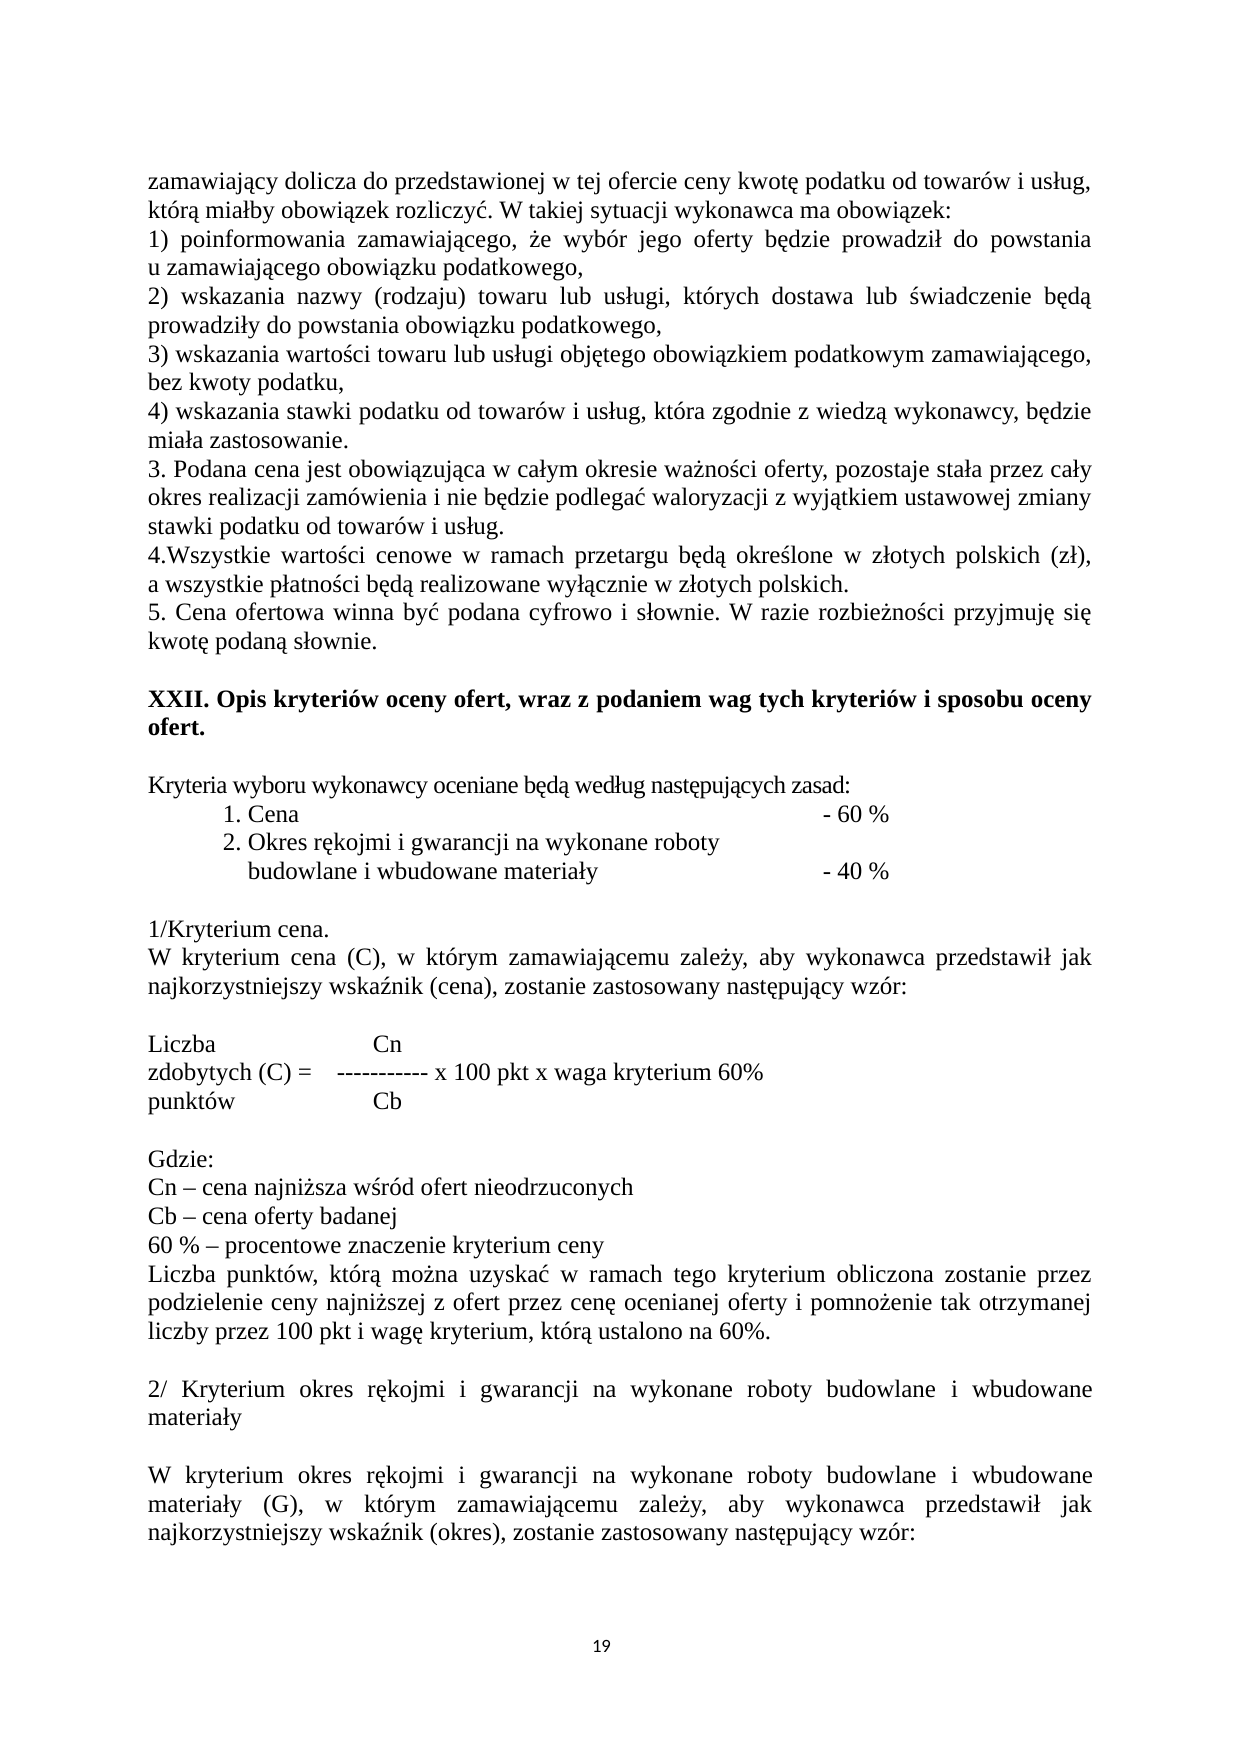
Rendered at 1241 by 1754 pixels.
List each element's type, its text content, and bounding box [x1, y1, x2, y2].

text 1) poinformowania zamawiającego, że wybór jego oferty będzie prowadził do powstania u zamawiającego obowiązku podatkowego, [148, 224, 1093, 281]
text 5. Cena ofertowa winna być podana cyfrowo i słownie. W razie rozbieżności przyjmuję się kwotę podaną słownie. [148, 597, 1093, 655]
text 3. Podana cena jest obowiązująca w całym okresie ważności oferty, pozostaje stała przez cały okres realizacji zamówienia i nie będzie podlegać waloryzacji z wyjątkiem ustawowej zmiany stawki podatku od towarów i usług. [148, 454, 1093, 540]
text XXII. Opis kryteriów oceny ofert, wraz z podaniem wag tych kryteriów i sposobu oceny ofert. [148, 684, 1093, 741]
text punktów Cb [148, 1086, 1093, 1115]
text zamawiający dolicza do przedstawionej w tej ofercie ceny kwotę podatku od towarów i usług, którą miałby obowiązek rozliczyć. W takiej sytuacji wykonawca ma obowiązek: [148, 166, 1093, 224]
text 4.Wszystkie wartości cenowe w ramach przetargu będą określone w złotych polskich (zł), a wszystkie płatności będą realizowane wyłącznie w złotych polskich. [148, 540, 1093, 597]
text Kryteria wyboru wykonawcy oceniane będą według następujących zasad: [148, 770, 1093, 799]
text Cb – cena oferty badanej [148, 1201, 1093, 1230]
text 3) wskazania wartości towaru lub usługi objętego obowiązkiem podatkowym zamawiającego, bez kwoty podatku, [148, 339, 1093, 396]
text 1/Kryterium cena. [148, 914, 1093, 942]
text 2. Okres rękojmi i gwarancji na wykonane roboty [223, 827, 1093, 856]
text 1. Cena - 60 % [223, 799, 1093, 827]
text W kryterium okres rękojmi i gwarancji na wykonane roboty budowlane i wbudowane materiały (G), w którym zamawiającemu zależy, aby wykonawca przedstawił jak najkorzystniejszy wskaźnik (okres), zostanie zastosowany następujący wzór: [148, 1460, 1093, 1546]
text W kryterium cena (C), w którym zamawiającemu zależy, aby wykonawca przedstawił jak najkorzystniejszy wskaźnik (cena), zostanie zastosowany następujący wzór: [148, 942, 1093, 1000]
text 2/ Kryterium okres rękojmi i gwarancji na wykonane roboty budowlane i wbudowane materiały [148, 1374, 1093, 1431]
text Cn – cena najniższa wśród ofert nieodrzuconych [148, 1172, 1093, 1201]
text Gdzie: [148, 1144, 1093, 1172]
text 4) wskazania stawki podatku od towarów i usług, która zgodnie z wiedzą wykonawcy, będzie miała zastosowanie. [148, 396, 1093, 454]
text Liczba punktów, którą można uzyskać w ramach tego kryterium obliczona zostanie przez podzielenie ceny najniższej z ofert przez cenę ocenianej oferty i pomnożenie tak otrzymanej liczby przez 100 pkt i wagę kryterium, którą ustalono na 60%. [148, 1259, 1093, 1345]
text 60 % – procentowe znaczenie kryterium ceny [148, 1230, 1093, 1259]
text 2) wskazania nazwy (rodzaju) towaru lub usługi, których dostawa lub świadczenie będą prowadziły do powstania obowiązku podatkowego, [148, 281, 1093, 339]
text zdobytych (C) = ----------- x 100 pkt x waga kryterium 60% [148, 1057, 1093, 1086]
text budowlane i wbudowane materiały - 40 % [223, 856, 1093, 885]
text Liczba Cn [148, 1029, 1093, 1057]
